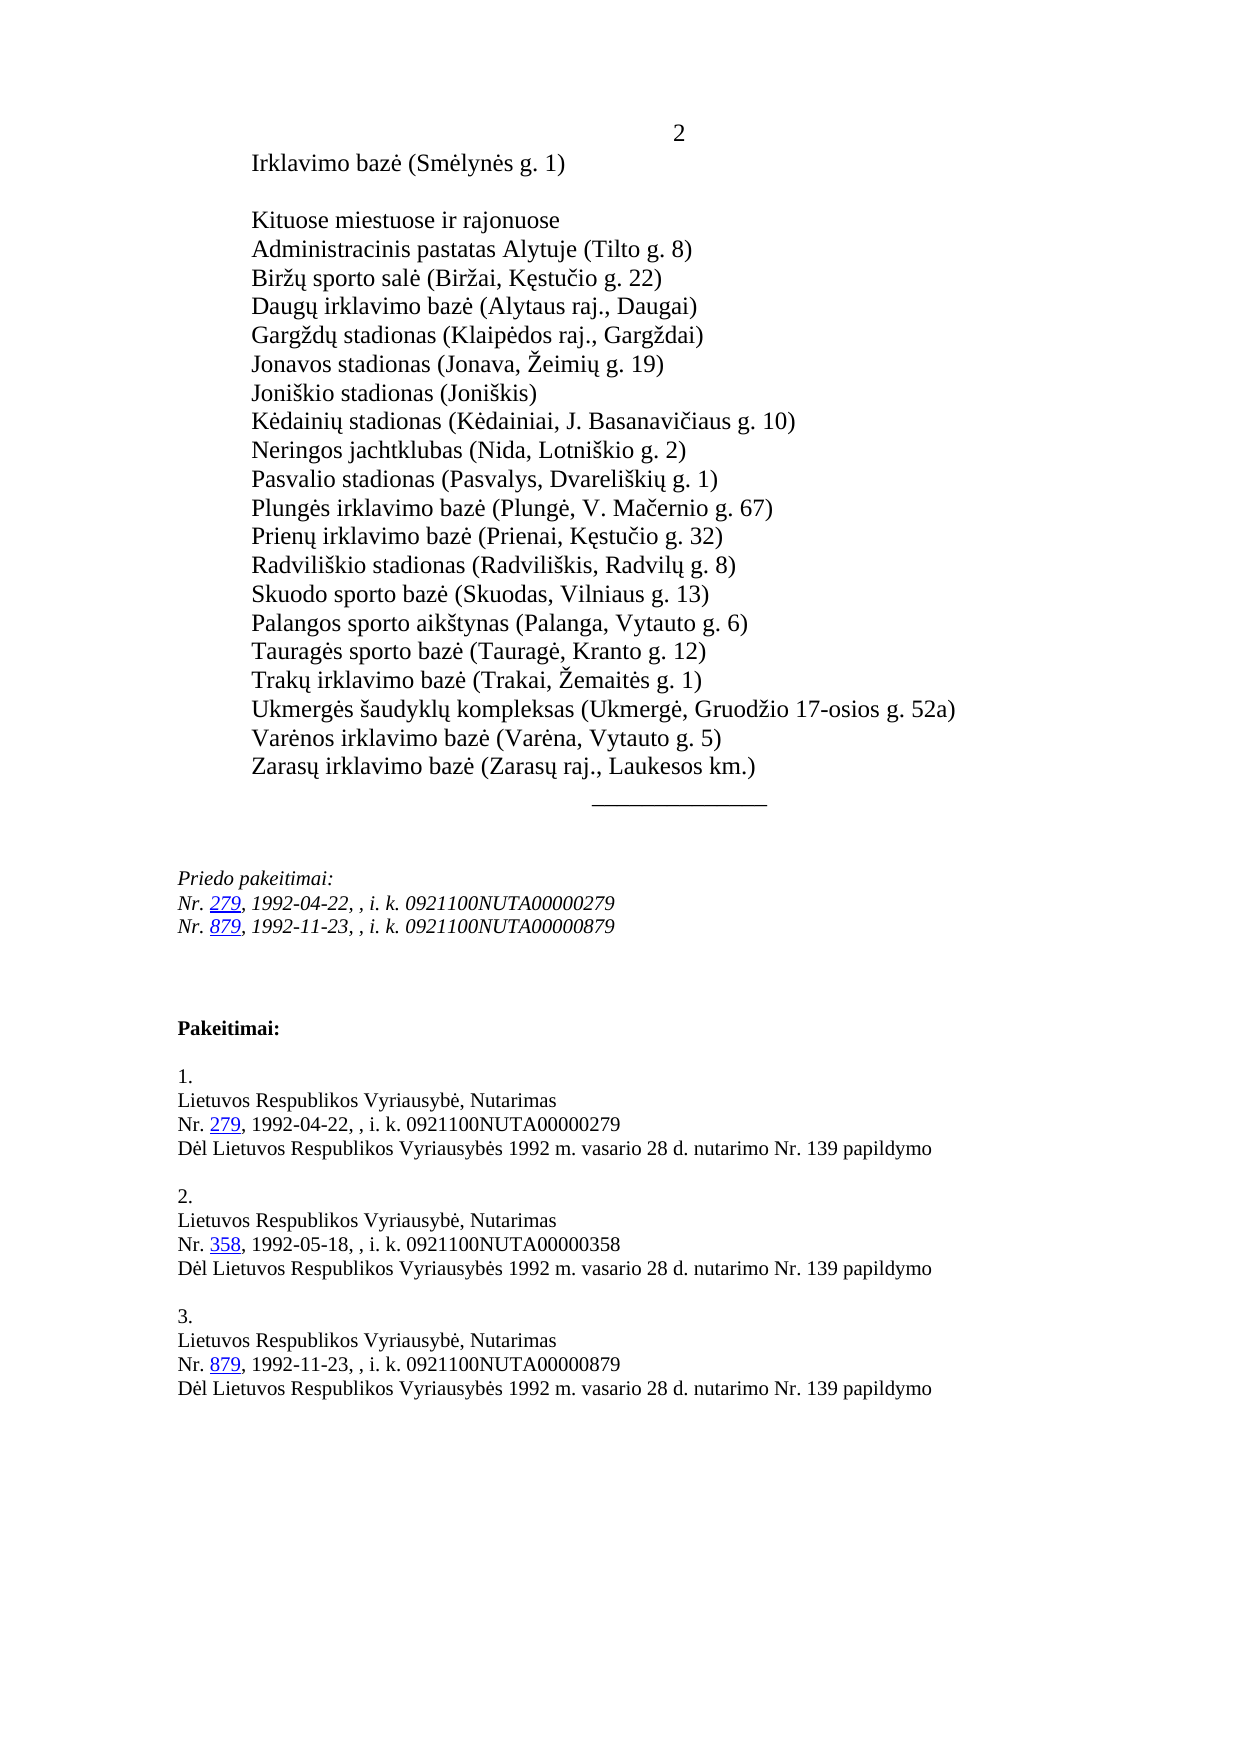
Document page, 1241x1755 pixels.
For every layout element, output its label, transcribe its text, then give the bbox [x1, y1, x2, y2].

text Lietuvos Respublikos Vyriausybė, Nutarimas [177, 1088, 1181, 1112]
text Trakų irklavimo bazė (Trakai, Žemaitės g. 1) [177, 665, 1181, 694]
text Tauragės sporto bazė (Tauragė, Kranto g. 12) [177, 636, 1181, 665]
text 1. [177, 1063, 1181, 1088]
text 3. [177, 1304, 1181, 1328]
text Radviliškio stadionas (Radviliškis, Radvilų g. 8) [177, 550, 1181, 579]
text Varėnos irklavimo bazė (Varėna, Vytauto g. 5) [177, 723, 1181, 751]
text Dėl Lietuvos Respublikos Vyriausybės 1992 m. vasario 28 d. nutarimo Nr. 139 papildymo [177, 1136, 1181, 1160]
text 2. [177, 1184, 1181, 1208]
text Pasvalio stadionas (Pasvalys, Dvareliškių g. 1) [177, 464, 1181, 493]
text Lietuvos Respublikos Vyriausybė, Nutarimas [177, 1208, 1181, 1232]
text Gargždų stadionas (Klaipėdos raj., Gargždai) [177, 320, 1181, 349]
text Neringos jachtklubas (Nida, Lotniškio g. 2) [177, 435, 1181, 464]
text Biržų sporto salė (Biržai, Kęstučio g. 22) [177, 263, 1181, 291]
text Dėl Lietuvos Respublikos Vyriausybės 1992 m. vasario 28 d. nutarimo Nr. 139 papildymo [177, 1376, 1181, 1400]
text Skuodo sporto bazė (Skuodas, Vilniaus g. 13) [177, 579, 1181, 608]
text Nr. 879, 1992-11-23, , i. k. 0921100NUTA00000879 [177, 1352, 1181, 1376]
text Nr. 879, 1992-11-23, , i. k. 0921100NUTA00000879 [177, 914, 1181, 938]
text Nr. 279, 1992-04-22, , i. k. 0921100NUTA00000279 [177, 890, 1181, 914]
text Kėdainių stadionas (Kėdainiai, J. Basanavičiaus g. 10) [177, 406, 1181, 435]
text Palangos sporto aikštynas (Palanga, Vytauto g. 6) [177, 608, 1181, 636]
text Nr. 358, 1992-05-18, , i. k. 0921100NUTA00000358 [177, 1232, 1181, 1256]
text Zarasų irklavimo bazė (Zarasų raj., Laukesos km.) [177, 751, 1181, 780]
text Irklavimo bazė (Smėlynės g. 1) [177, 148, 1181, 176]
text ______________ [177, 780, 1181, 809]
text Pakeitimai: [177, 1015, 1181, 1039]
text Jonavos stadionas (Jonava, Žeimių g. 19) [177, 349, 1181, 378]
text Dėl Lietuvos Respublikos Vyriausybės 1992 m. vasario 28 d. nutarimo Nr. 139 papildymo [177, 1256, 1181, 1280]
text Plungės irklavimo bazė (Plungė, V. Mačernio g. 67) [177, 493, 1181, 521]
text Priedo pakeitimai: [177, 866, 1181, 890]
text Lietuvos Respublikos Vyriausybė, Nutarimas [177, 1328, 1181, 1352]
text Joniškio stadionas (Joniškis) [177, 378, 1181, 406]
text Kituose miestuose ir rajonuose [177, 205, 1181, 234]
text Ukmergės šaudyklų kompleksas (Ukmergė, Gruodžio 17-osios g. 52a) [177, 694, 1181, 723]
text Prienų irklavimo bazė (Prienai, Kęstučio g. 32) [177, 521, 1181, 550]
text Nr. 279, 1992-04-22, , i. k. 0921100NUTA00000279 [177, 1112, 1181, 1136]
text Administracinis pastatas Alytuje (Tilto g. 8) [177, 234, 1181, 263]
text Daugų irklavimo bazė (Alytaus raj., Daugai) [177, 291, 1181, 320]
